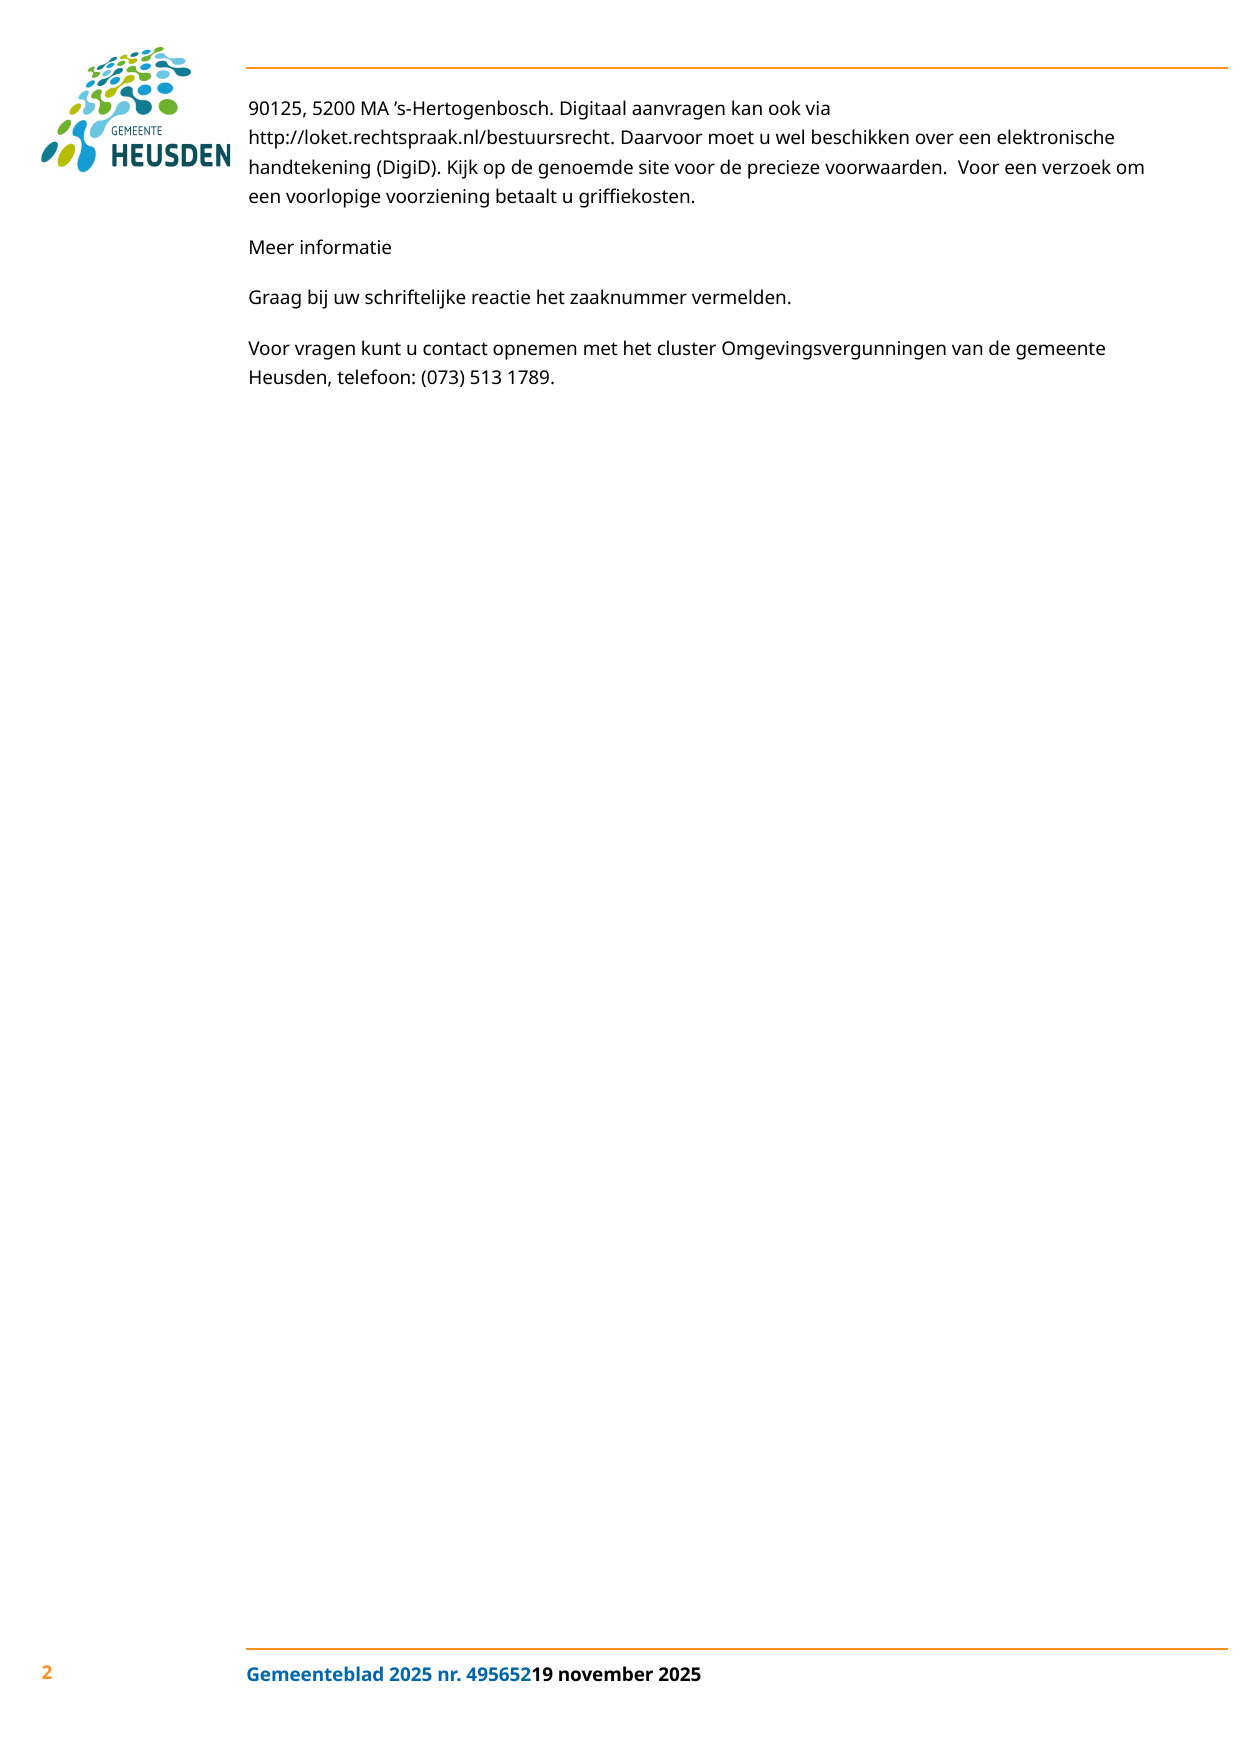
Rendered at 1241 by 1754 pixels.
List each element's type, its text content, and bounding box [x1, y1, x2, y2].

text Meer informatie [248, 234, 1152, 260]
text 90125, 5200 MA ’s-Hertogenbosch. Digitaal aanvragen kan ook via http://loket.rechtspraak.nl/bestuursrecht. Daarvoor moet u wel beschikken over een elektronische handtekening (DigiD). Kijk op de genoemde site voor de precieze voorwaarden. Voor een verzoek om een voorlopige voorziening betaalt u griffiekosten. [248, 95, 1152, 209]
picture [41, 47, 231, 172]
text Voor vragen kunt u contact opnemen met het cluster Omgevingsvergunningen van de gemeente Heusden, telefoon: (073) 513 1789. [248, 335, 1152, 390]
text Graag bij uw schriftelijke reactie het zaaknummer vermelden. [248, 284, 1152, 310]
